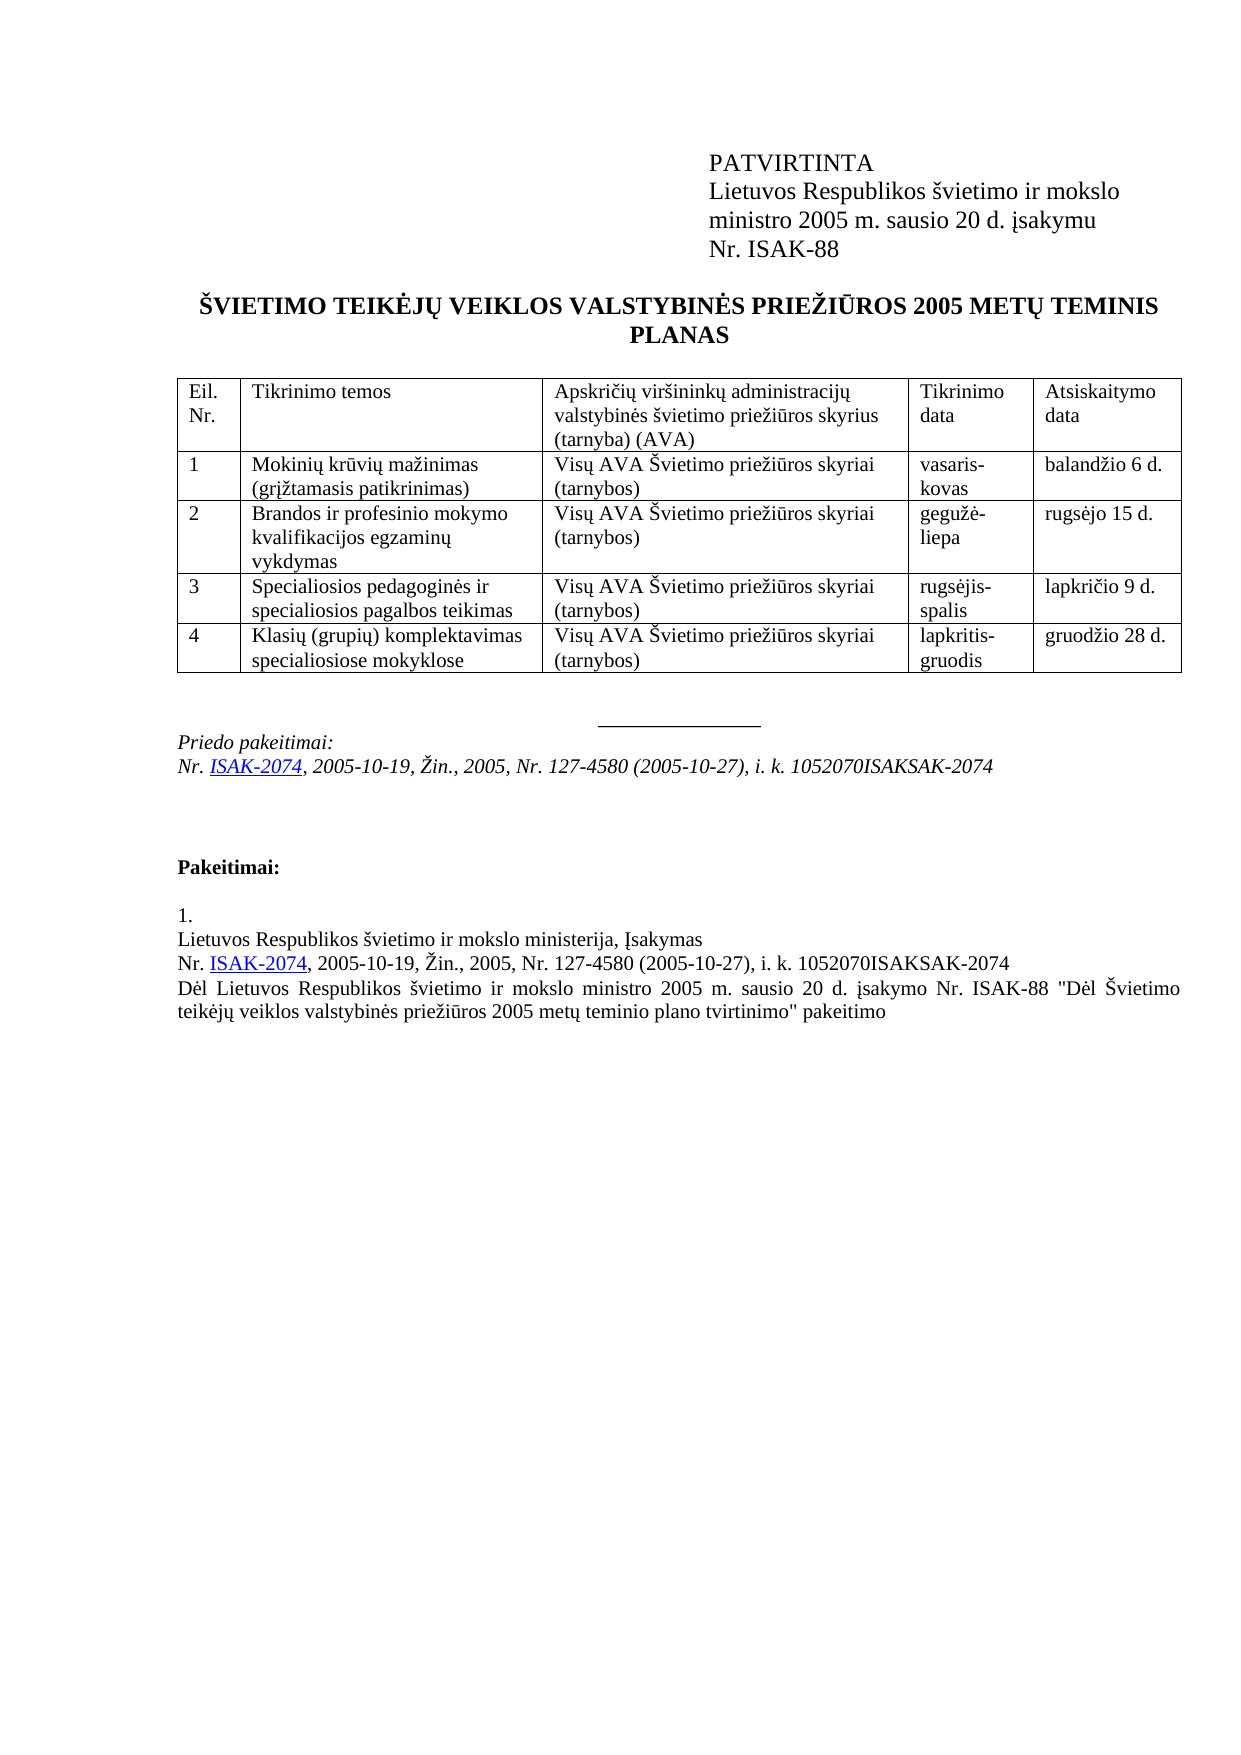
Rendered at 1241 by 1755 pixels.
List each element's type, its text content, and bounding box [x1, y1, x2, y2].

table_cell Visų AVA Švietimo priežiūros skyriai (tarnybos) [543, 574, 908, 622]
text PATVIRTINTA [177, 148, 1181, 176]
text Nr. ISAK-2074, 2005-10-19, Žin., 2005, Nr. 127-4580 (2005-10-27), i. k. 1052070ISAKSAK-2074 [177, 951, 1181, 975]
table_header Eil. Nr. [178, 379, 240, 451]
text ministro 2005 m. sausio 20 d. įsakymu [177, 205, 1181, 234]
table_cell balandžio 6 d. [1034, 452, 1181, 500]
table_cell Visų AVA Švietimo priežiūros skyriai (tarnybos) [543, 501, 908, 573]
table_cell rugsėjis-spalis [909, 574, 1033, 622]
text Nr. ISAK-88 [177, 234, 1181, 263]
table_header Tikrinimo temos [241, 379, 542, 451]
table_cell Visų AVA Švietimo priežiūros skyriai (tarnybos) [543, 624, 908, 672]
text Dėl Lietuvos Respublikos švietimo ir mokslo ministro 2005 m. sausio 20 d. įsakymo Nr. ISAK-88 "Dėl Švietimo teikėjų veiklos valstybinės priežiūros 2005 metų teminio plano tvirtinimo" pakeitimo [177, 975, 1181, 1023]
text Lietuvos Respublikos švietimo ir mokslo ministerija, Įsakymas [177, 927, 1181, 951]
table_cell vasaris-kovas [909, 452, 1033, 500]
text 1. [177, 903, 1181, 927]
table_header Apskričių viršininkų administracijų valstybinės švietimo priežiūros skyrius (tarnyba) (AVA) [543, 379, 908, 451]
table_cell Klasių (grupių) komplektavimas specialiosiose mokyklose [241, 624, 542, 672]
table_header Tikrinimo data [909, 379, 1033, 451]
table_cell Visų AVA Švietimo priežiūros skyriai (tarnybos) [543, 452, 908, 500]
text ŠVIETIMO TEIKĖJŲ VEIKLOS VALSTYBINĖS PRIEŽIŪROS 2005 METŲ TEMINIS PLANAS [177, 291, 1181, 349]
text Priedo pakeitimai: [177, 730, 1181, 754]
text Nr. ISAK-2074, 2005-10-19, Žin., 2005, Nr. 127-4580 (2005-10-27), i. k. 1052070ISAKSAK-2074 [177, 754, 1181, 778]
table_cell Brandos ir profesinio mokymo kvalifikacijos egzaminų vykdymas [241, 501, 542, 573]
table_cell 3 [178, 574, 240, 622]
table_cell lapkričio 9 d. [1034, 574, 1181, 622]
table_cell gegužė-liepa [909, 501, 1033, 573]
table_cell Specialiosios pedagoginės ir specialiosios pagalbos teikimas [241, 574, 542, 622]
table_cell 1 [178, 452, 240, 500]
table_cell 2 [178, 501, 240, 573]
table_cell rugsėjo 15 d. [1034, 501, 1181, 573]
table_cell Mokinių krūvių mažinimas (grįžtamasis patikrinimas) [241, 452, 542, 500]
table_header Atsiskaitymo data [1034, 379, 1181, 451]
text Pakeitimai: [177, 855, 1181, 879]
table_cell lapkritis-gruodis [909, 624, 1033, 672]
text Lietuvos Respublikos švietimo ir mokslo [177, 176, 1181, 205]
table_cell gruodžio 28 d. [1034, 624, 1181, 672]
text _____________ [177, 701, 1181, 730]
table_cell 4 [178, 624, 240, 672]
